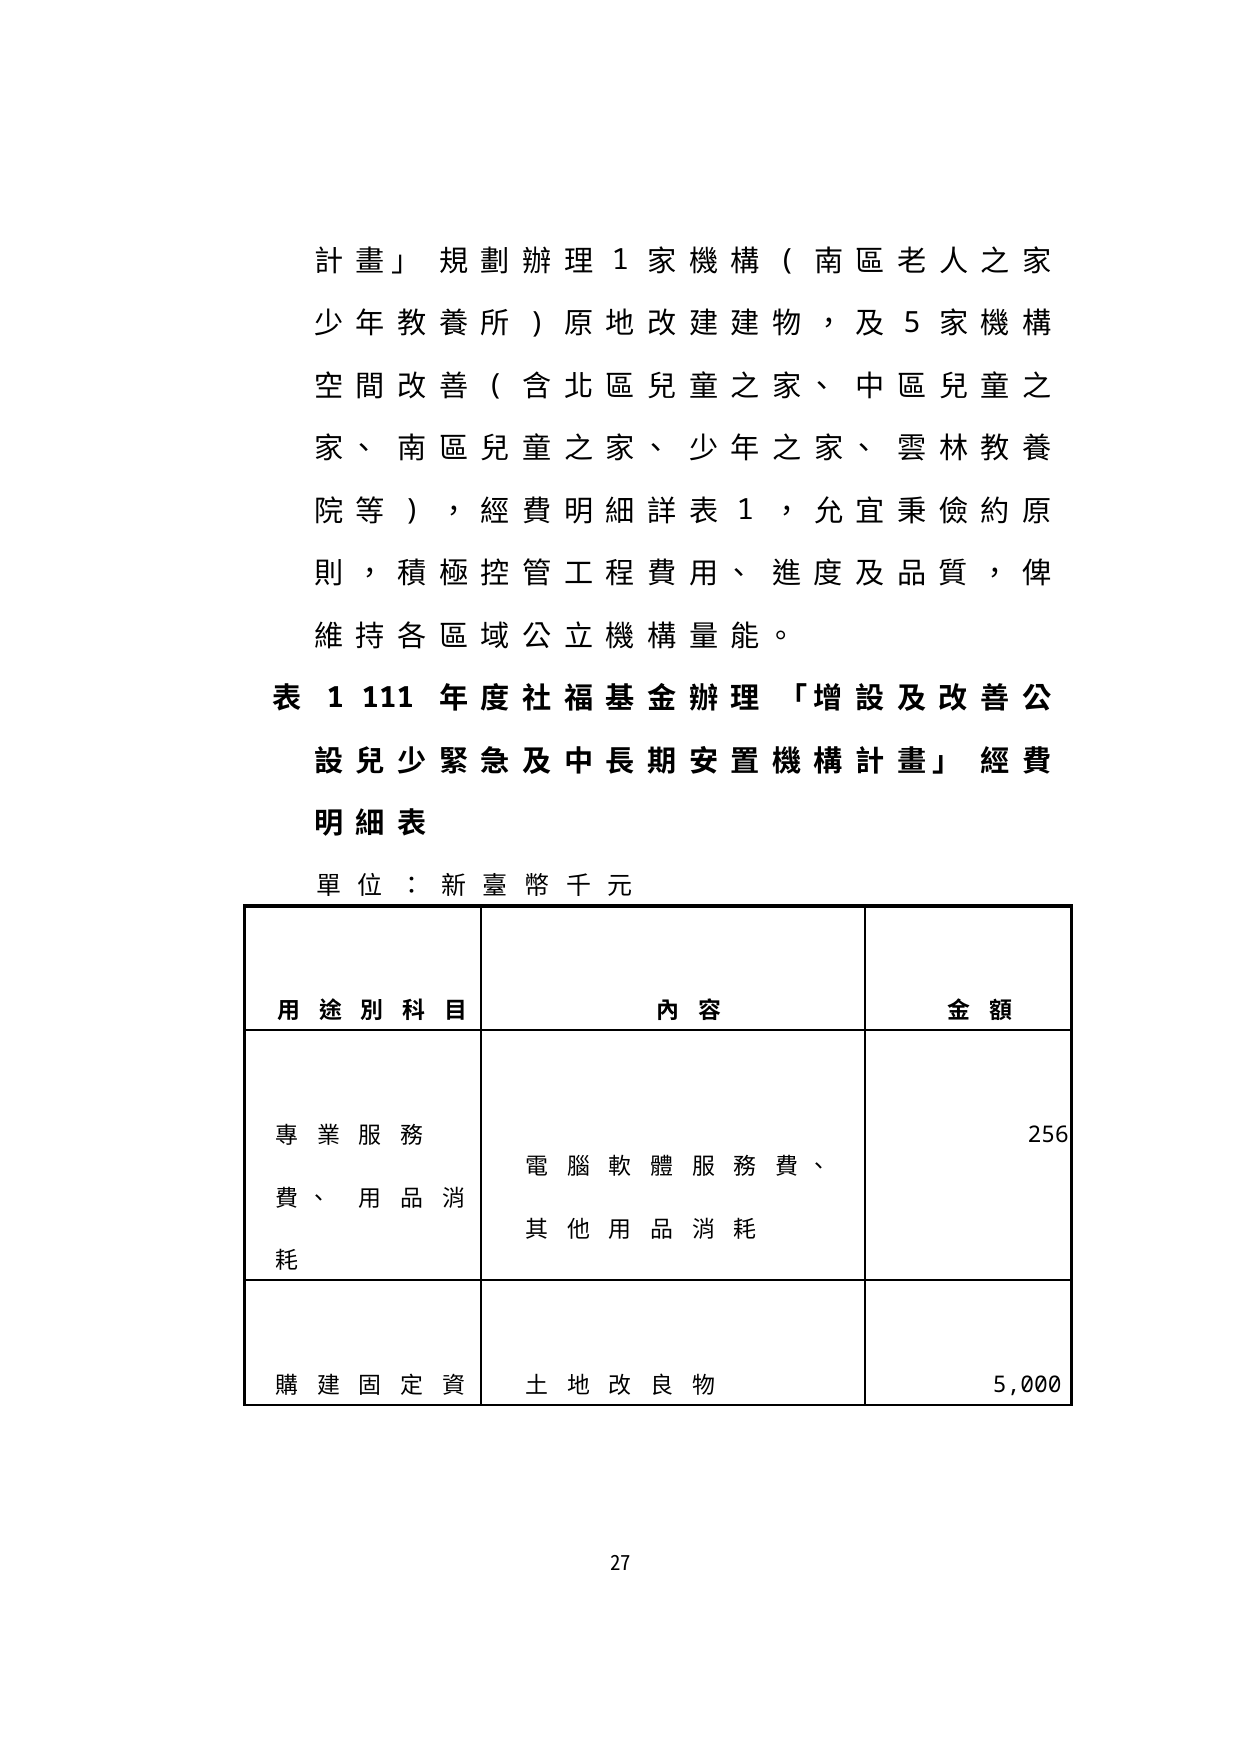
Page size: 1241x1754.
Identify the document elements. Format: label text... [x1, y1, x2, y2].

table_cell 256 [866, 1031, 1070, 1279]
table_header 用途別科目 [246, 908, 480, 1029]
table_header 內容 [482, 908, 864, 1029]
table_cell 專業服務費、用品消耗 [246, 1031, 480, 1279]
table_cell 土地改良物 [482, 1281, 864, 1404]
table_header 金額 [866, 908, 1070, 1029]
text 表1 111年度社福基金辦理「增設及改善公設兒少緊急及中長期安置機構計畫」經費明細表 單位：新臺幣千元 [241, 654, 1058, 904]
table_cell 5,000 [866, 1281, 1070, 1404]
text 計畫」規劃辦理1家機構(南區老人之家少年教養所)原地改建建物，及5家機構空間改善(含北區兒童之家、中區兒童之家、南區兒童之家、少年之家、雲林教養院等)，經費明細詳表1，允宜秉儉約原則，積極控管工程費用、進度及品質，俾維持各區域公立機構量能。 [271, 217, 1058, 654]
table_cell 電腦軟體服務費、其他用品消耗 [482, 1031, 864, 1279]
table_cell 購建固定資 [246, 1281, 480, 1404]
